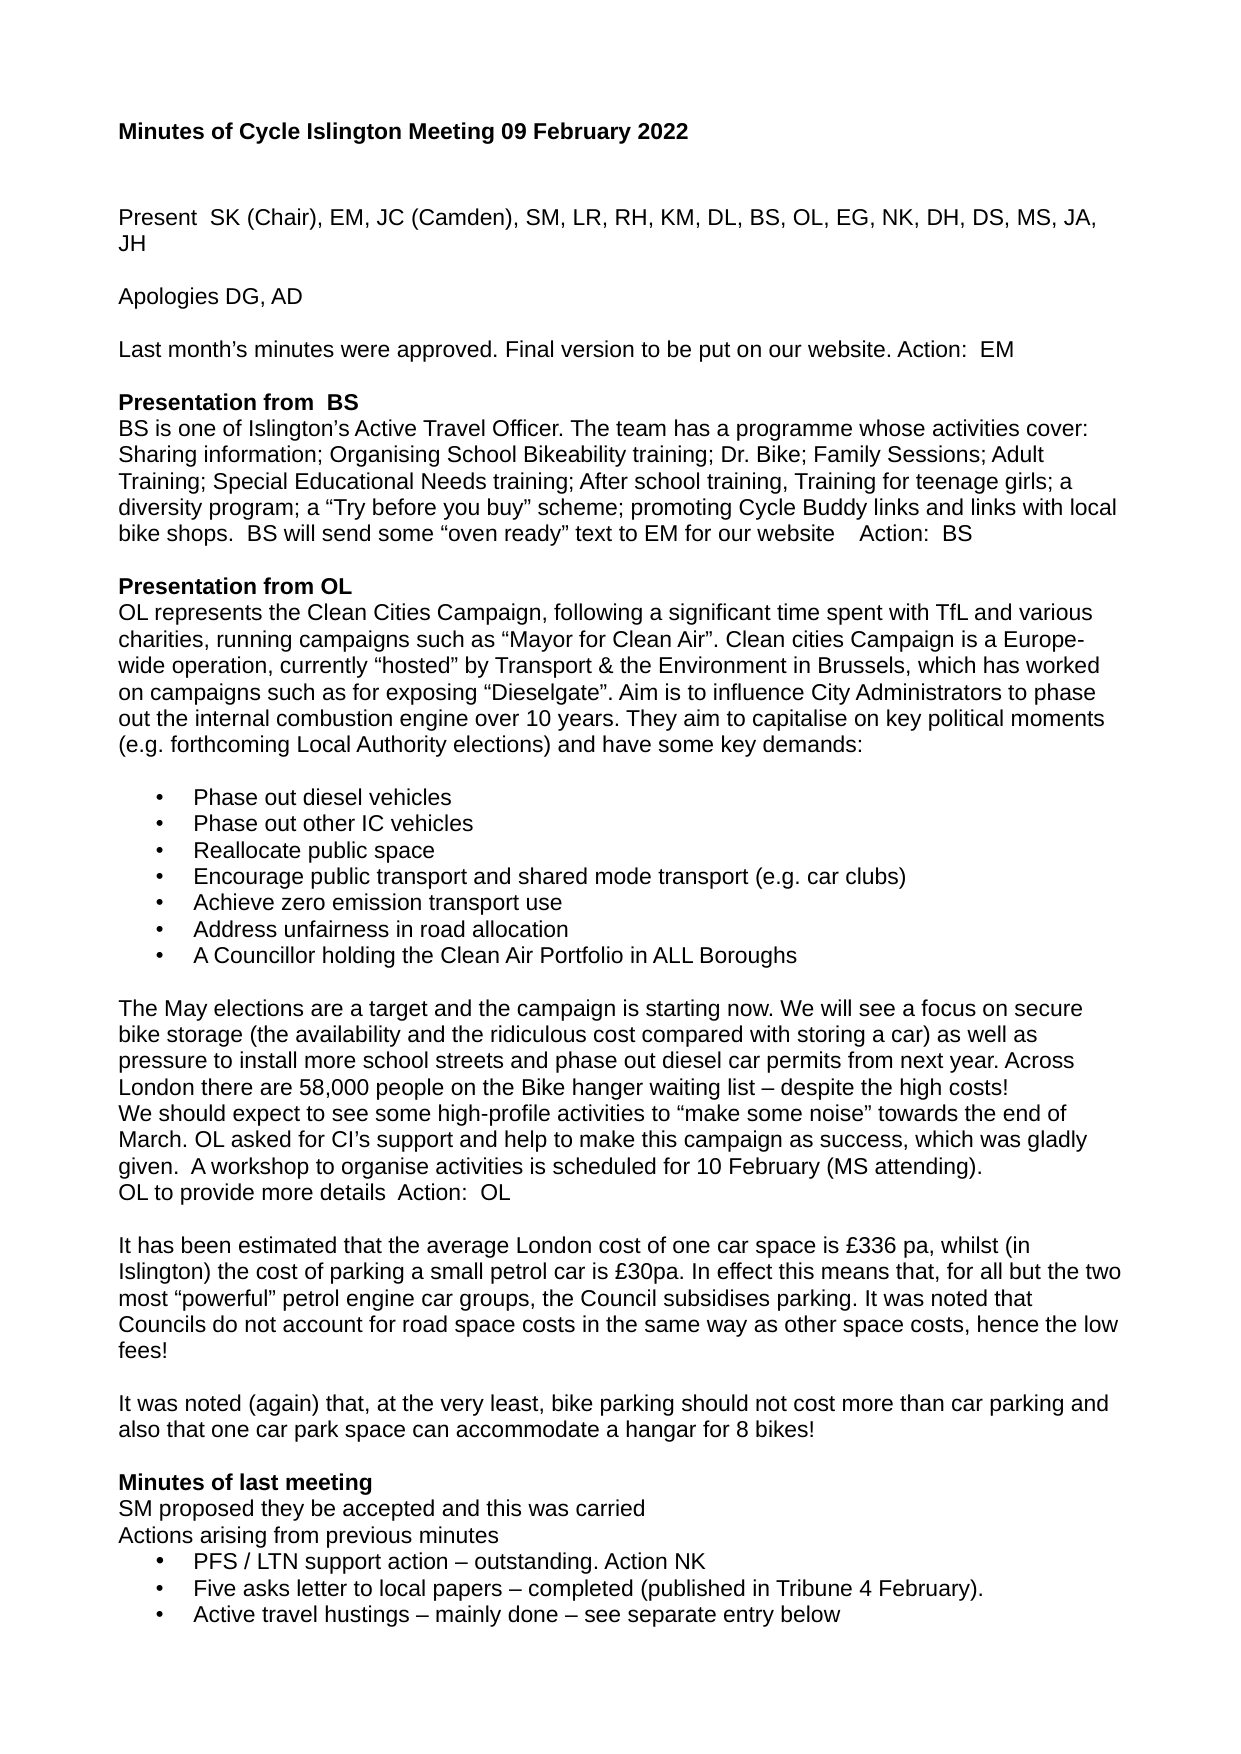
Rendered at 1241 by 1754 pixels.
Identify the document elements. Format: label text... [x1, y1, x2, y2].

list Encourage public transport and shared mode transport (e.g. car clubs) [156, 863, 1122, 889]
text It has been estimated that the average London cost of one car space is £336 pa, whilst (in Islington) the cost of parking a small petrol car is £30pa. In effect this means that, for all but the two most “powerful” petrol engine car groups, the Council subsidises parking. It was noted that Councils do not account for road space costs in the same way as other space costs, hence the low fees! [118, 1232, 1122, 1364]
list Reallocate public space [156, 837, 1122, 863]
text Presentation from OL [118, 573, 1122, 599]
text Present SK (Chair), EM, JC (Camden), SM, LR, RH, KM, DL, BS, OL, EG, NK, DH, DS, MS, JA, JH [118, 204, 1122, 257]
text SM proposed they be accepted and this was carried [118, 1495, 1122, 1522]
text OL to provide more details Action: OL [118, 1179, 1122, 1206]
text BS is one of Islington’s Active Travel Officer. The team has a programme whose activities cover: [118, 415, 1122, 441]
list Five asks letter to local papers – completed (published in Tribune 4 February). [156, 1575, 1122, 1601]
list Phase out other IC vehicles [156, 810, 1122, 837]
text charities, running campaigns such as “Mayor for Clean Air”. Clean cities Campaign is a Europe-wide operation, currently “hosted” by Transport & the Environment in Brussels, which has worked on campaigns such as for exposing “Dieselgate”. Aim is to influence City Administrators to phase out the internal combustion engine over 10 years. They aim to capitalise on key political moments (e.g. forthcoming Local Authority elections) and have some key demands: [118, 626, 1122, 757]
text We should expect to see some high-profile activities to “make some noise” towards the end of [118, 1100, 1122, 1126]
text Presentation from BS [118, 388, 1122, 415]
text Last month’s minutes were approved. Final version to be put on our website. Action: EM [118, 336, 1122, 362]
text OL represents the Clean Cities Campaign, following a significant time spent with TfL and various [118, 599, 1122, 626]
list Phase out diesel vehicles [156, 784, 1122, 810]
list A Councillor holding the Clean Air Portfolio in ALL Boroughs [156, 942, 1122, 968]
text March. OL asked for CI’s support and help to make this campaign as success, which was gladly given. A workshop to organise activities is scheduled for 10 February (MS attending). [118, 1126, 1122, 1179]
text Apologies DG, AD [118, 283, 1122, 309]
text The May elections are a target and the campaign is starting now. We will see a focus on secure bike storage (the availability and the ridiculous cost compared with storing a car) as well as pressure to install more school streets and phase out diesel car permits from next year. Across London there are 58,000 people on the Bike hanger waiting list – despite the high costs! [118, 995, 1122, 1100]
list Address unfairness in road allocation [156, 916, 1122, 942]
list PFS / LTN support action – outstanding. Action NK [156, 1548, 1122, 1575]
list Active travel hustings – mainly done – see separate entry below [156, 1601, 1122, 1628]
text Minutes of last meeting [118, 1469, 1122, 1495]
list Achieve zero emission transport use [156, 889, 1122, 916]
text It was noted (again) that, at the very least, bike parking should not cost more than car parking and [118, 1390, 1122, 1416]
text Minutes of Cycle Islington Meeting 09 February 2022 [118, 118, 1122, 144]
text Sharing information; Organising School Bikeability training; Dr. Bike; Family Sessions; Adult Training; Special Educational Needs training; After school training, Training for teenage girls; a diversity program; a “Try before you buy” scheme; promoting Cycle Buddy links and links with local bike shops. BS will send some “oven ready” text to EM for our website Action: BS [118, 441, 1122, 547]
text Actions arising from previous minutes [118, 1522, 1122, 1548]
text also that one car park space can accommodate a hangar for 8 bikes! [118, 1416, 1122, 1443]
